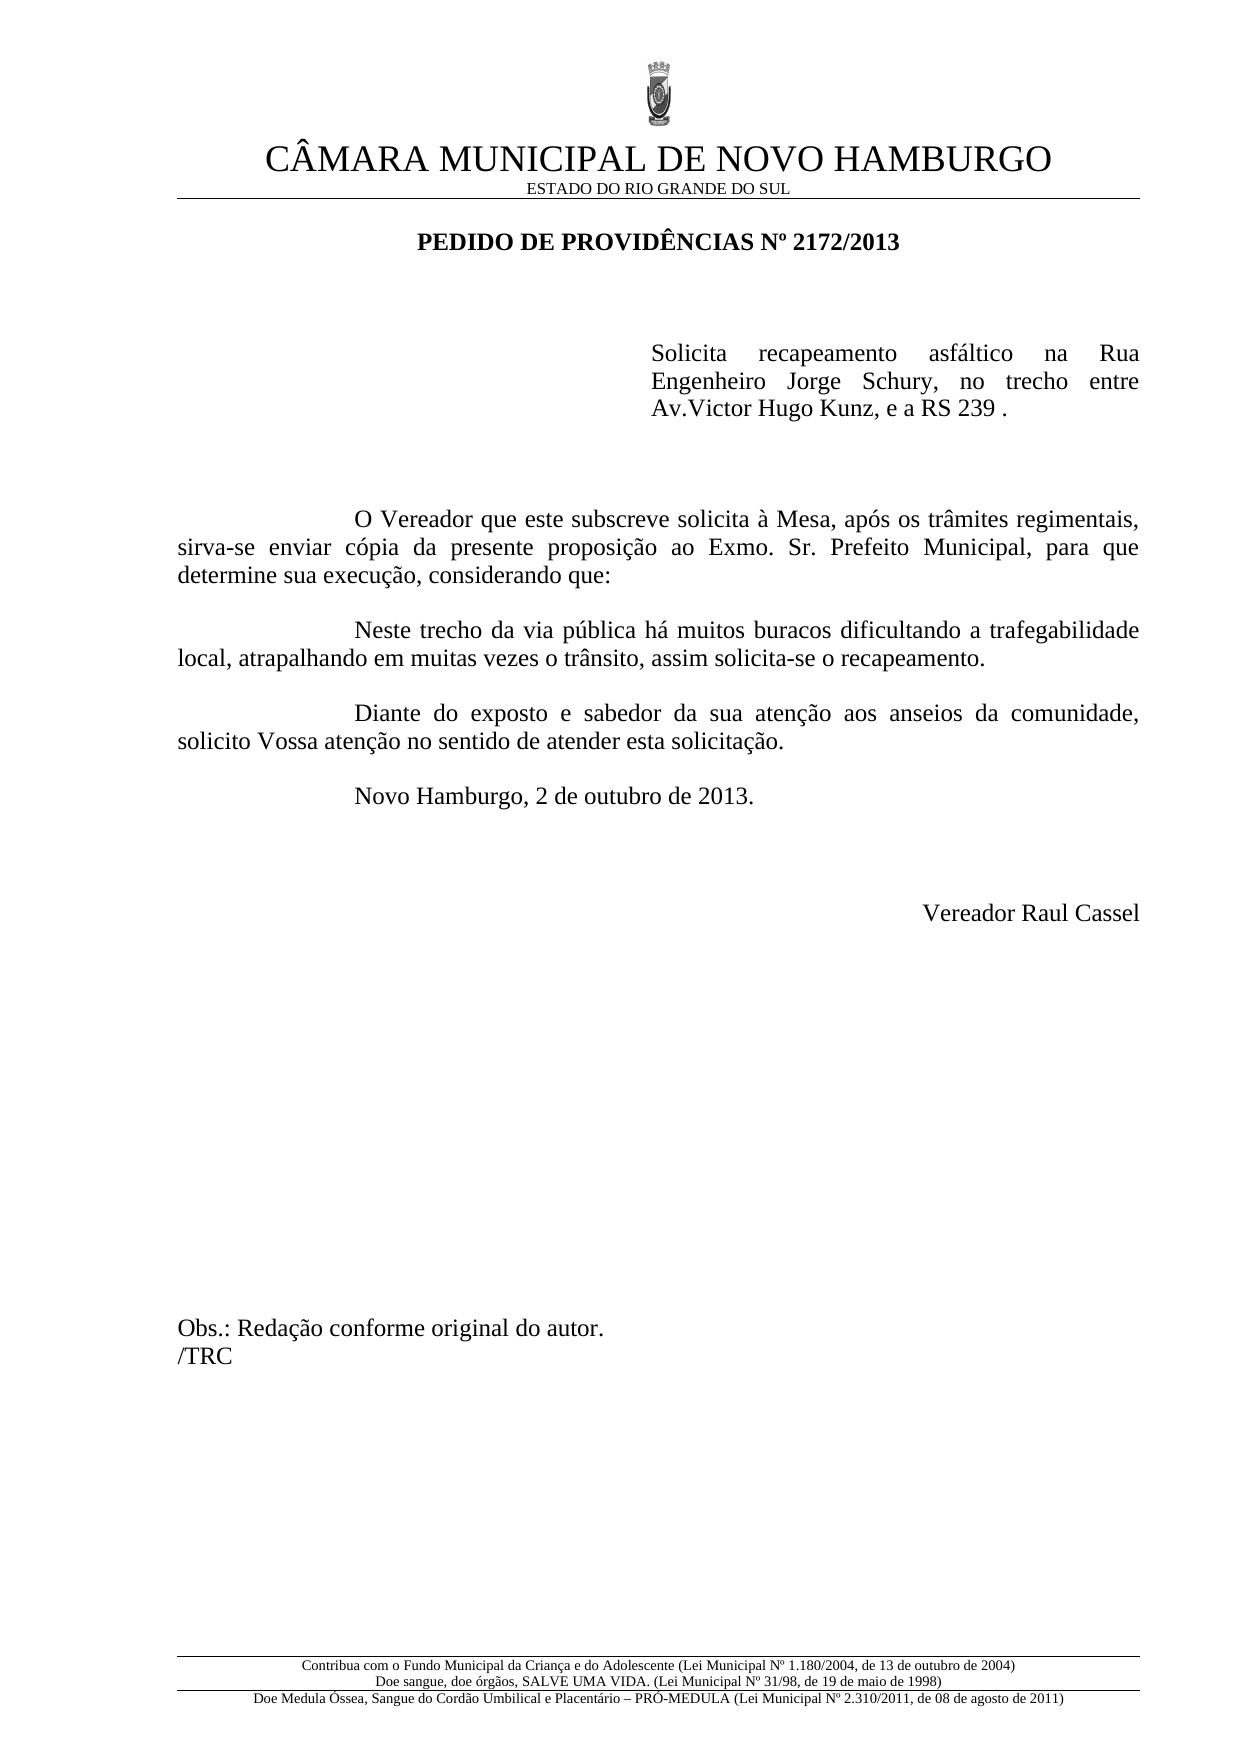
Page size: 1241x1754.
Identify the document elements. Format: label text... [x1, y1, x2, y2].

text Diante do exposto e sabedor da sua atenção aos anseios da comunidade, solicito Vossa atenção no sentido de atender esta solicitação. [177, 699, 1140, 755]
text PEDIDO DE PROVIDÊNCIAS Nº 2172/2013 [177, 228, 1140, 256]
text Novo Hamburgo, 2 de outubro de 2013. [177, 782, 1140, 810]
text Vereador Raul Cassel [177, 899, 1140, 926]
text /TRC [177, 1342, 1140, 1370]
text Obs.: Redação conforme original do autor. [177, 1314, 1140, 1342]
text O Vereador que este subscreve solicita à Mesa, após os trâmites regimentais, sirva-se enviar cópia da presente proposição ao Exmo. Sr. Prefeito Municipal, para que determine sua execução, considerando que: [177, 505, 1140, 588]
text Solicita recapeamento asfáltico na Rua Engenheiro Jorge Schury, no trecho entre Av.Victor Hugo Kunz, e a RS 239 . [651, 339, 1140, 422]
text Neste trecho da via pública há muitos buracos dificultando a trafegabilidade local, atrapalhando em muitas vezes o trânsito, assim solicita-se o recapeamento. [177, 616, 1140, 672]
